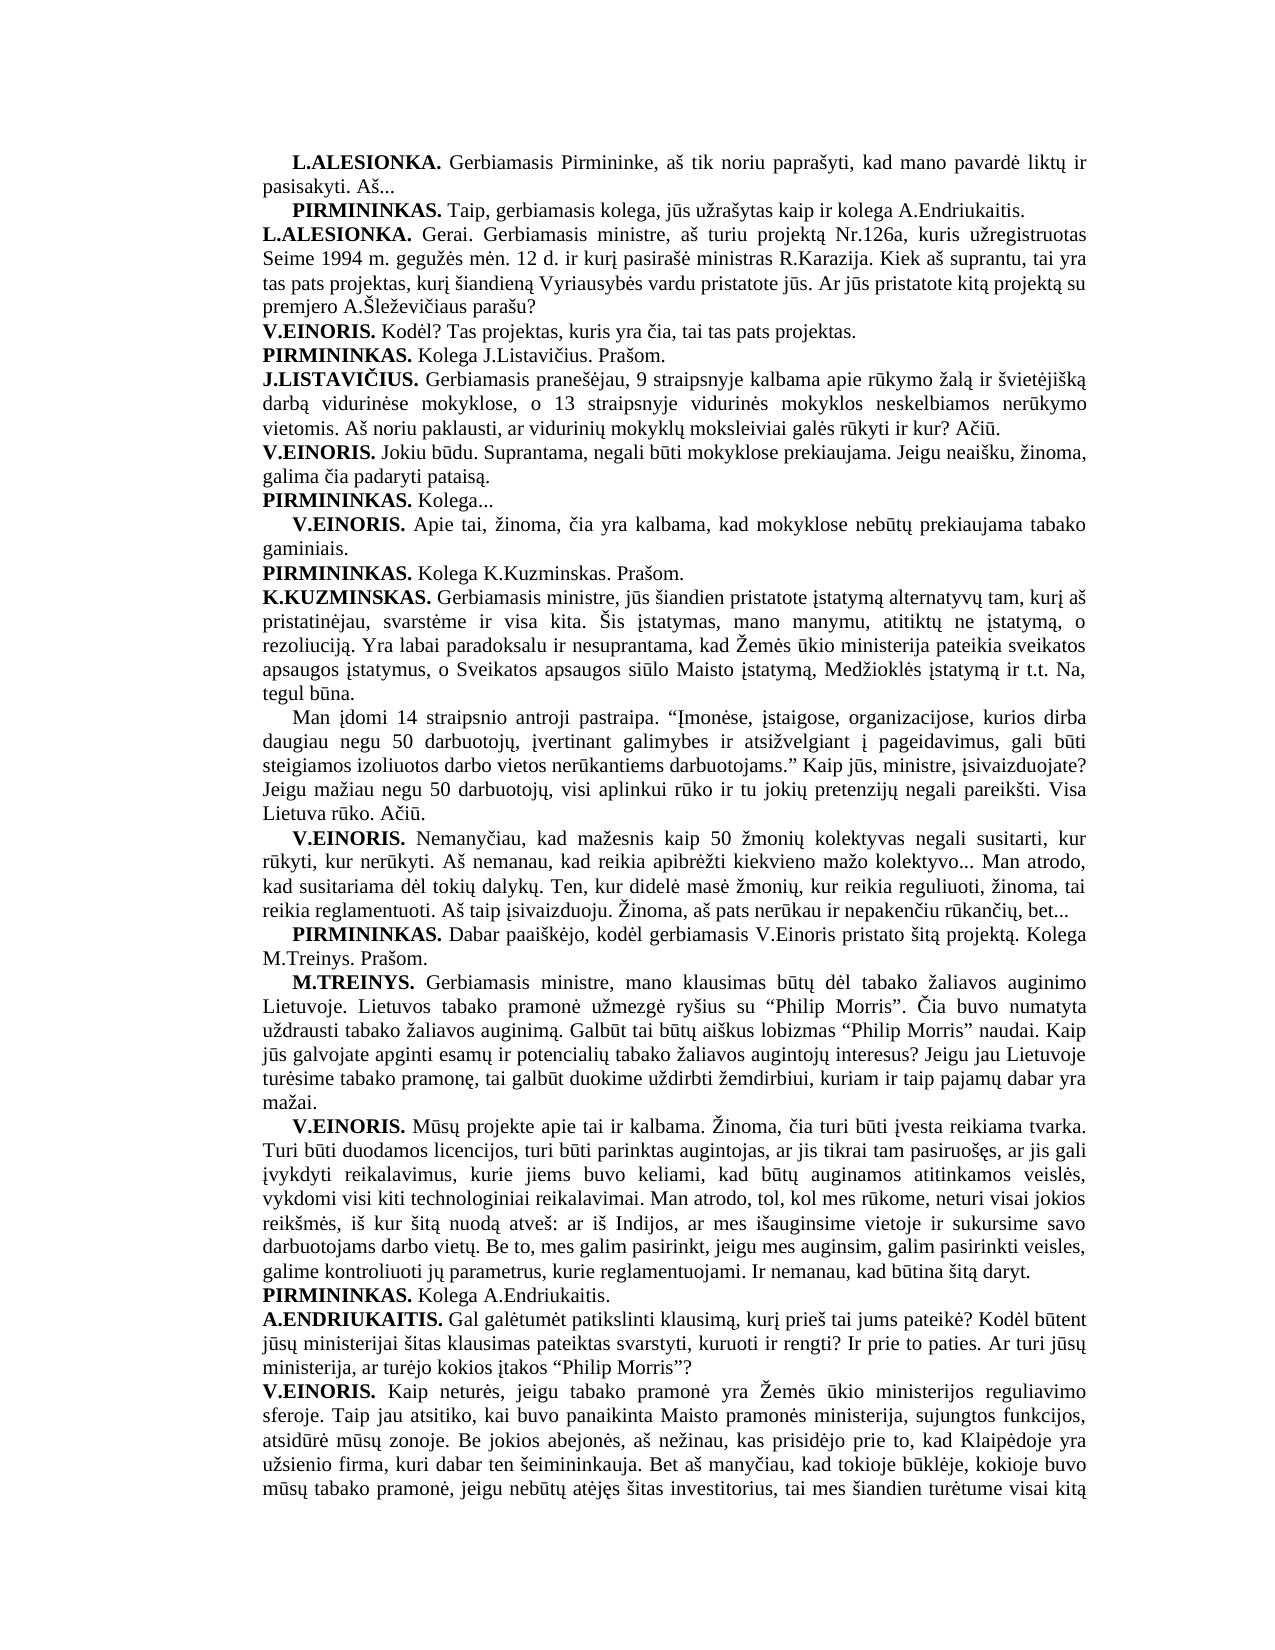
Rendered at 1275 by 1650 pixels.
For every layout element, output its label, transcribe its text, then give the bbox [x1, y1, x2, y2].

text PIRMININKAS. Kolega A.Endriukaitis. [262, 1283, 1087, 1307]
text V.EINORIS. Kaip neturės, jeigu tabako pramonė yra Žemės ūkio ministerijos reguliavimo sferoje. Taip jau atsitiko, kai buvo panaikinta Maisto pramonės ministerija, sujungtos funkcijos, atsidūrė mūsų zonoje. Be jokios abejonės, aš nežinau, kas prisidėjo prie to, kad Klaipėdoje yra užsienio firma, kuri dabar ten šeimininkauja. Bet aš manyčiau, kad tokioje būklėje, kokioje buvo mūsų tabako pramonė, jeigu nebūtų atėjęs šitas investitorius, tai mes šiandien turėtume visai kitą [262, 1379, 1087, 1500]
text J.LISTAVIČIUS. Gerbiamasis pranešėjau, 9 straipsnyje kalbama apie rūkymo žalą ir švietėjišką darbą vidurinėse mokyklose, o 13 straipsnyje vidurinės mokyklos neskelbiamos nerūkymo vietomis. Aš noriu paklausti, ar vidurinių mokyklų moksleiviai galės rūkyti ir kur? Ačiū. [262, 367, 1087, 439]
text L.ALESIONKA. Gerbiamasis Pirmininke, aš tik noriu paprašyti, kad mano pavardė liktų ir pasisakyti. Aš... [262, 150, 1087, 198]
text M.TREINYS. Gerbiamasis ministre, mano klausimas būtų dėl tabako žaliavos auginimo Lietuvoje. Lietuvos tabako pramonė užmezgė ryšius su “Philip Morris”. Čia buvo numatyta uždrausti tabako žaliavos auginimą. Galbūt tai būtų aiškus lobizmas “Philip Morris” naudai. Kaip jūs galvojate apginti esamų ir potencialių tabako žaliavos augintojų interesus? Jeigu jau Lietuvoje turėsime tabako pramonę, tai galbūt duokime uždirbti žemdirbiui, kuriam ir taip pajamų dabar yra mažai. [262, 970, 1087, 1114]
text Man įdomi 14 straipsnio antroji pastraipa. “Įmonėse, įstaigose, organizacijose, kurios dirba daugiau negu 50 darbuotojų, įvertinant galimybes ir atsižvelgiant į pageidavimus, gali būti steigiamos izoliuotos darbo vietos nerūkantiems darbuotojams.” Kaip jūs, ministre, įsivaizduojate? Jeigu mažiau negu 50 darbuotojų, visi aplinkui rūko ir tu jokių pretenzijų negali pareikšti. Visa Lietuva rūko. Ačiū. [262, 705, 1087, 825]
text PIRMININKAS. Taip, gerbiamasis kolega, jūs užrašytas kaip ir kolega A.Endriukaitis. [262, 198, 1087, 222]
text V.EINORIS. Mūsų projekte apie tai ir kalbama. Žinoma, čia turi būti įvesta reikiama tvarka. Turi būti duodamos licencijos, turi būti parinktas augintojas, ar jis tikrai tam pasiruošęs, ar jis gali įvykdyti reikalavimus, kurie jiems buvo keliami, kad būtų auginamos atitinkamos veislės, vykdomi visi kiti technologiniai reikalavimai. Man atrodo, tol, kol mes rūkome, neturi visai jokios reikšmės, iš kur šitą nuodą atveš: ar iš Indijos, ar mes išauginsime vietoje ir sukursime savo darbuotojams darbo vietų. Be to, mes galim pasirinkt, jeigu mes auginsim, galim pasirinkti veisles, galime kontroliuoti jų parametrus, kurie reglamentuojami. Ir nemanau, kad būtina šitą daryt. [262, 1114, 1087, 1283]
text V.EINORIS. Jokiu būdu. Suprantama, negali būti mokyklose prekiaujama. Jeigu neaišku, žinoma, galima čia padaryti pataisą. [262, 440, 1087, 488]
text L.ALESIONKA. Gerai. Gerbiamasis ministre, aš turiu projektą Nr.126a, kuris užregistruotas Seime 1994 m. gegužės mėn. 12 d. ir kurį pasirašė ministras R.Karazija. Kiek aš suprantu, tai yra tas pats projektas, kurį šiandieną Vyriausybės vardu pristatote jūs. Ar jūs pristatote kitą projektą su premjero A.Šleževičiaus parašu? [262, 222, 1087, 318]
text V.EINORIS. Nemanyčiau, kad mažesnis kaip 50 žmonių kolektyvas negali susitarti, kur rūkyti, kur nerūkyti. Aš nemanau, kad reikia apibrėžti kiekvieno mažo kolektyvo... Man atrodo, kad susitariama dėl tokių dalykų. Ten, kur didelė masė žmonių, kur reikia reguliuoti, žinoma, tai reikia reglamentuoti. Aš taip įsivaizduoju. Žinoma, aš pats nerūkau ir nepakenčiu rūkančių, bet... [262, 825, 1087, 922]
text PIRMININKAS. Kolega... [262, 488, 1087, 512]
text K.KUZMINSKAS. Gerbiamasis ministre, jūs šiandien pristatote įstatymą alternatyvų tam, kurį aš pristatinėjau, svarstėme ir visa kita. Šis įstatymas, mano manymu, atitiktų ne įstatymą, o rezoliuciją. Yra labai paradoksalu ir nesuprantama, kad Žemės ūkio ministerija pateikia sveikatos apsaugos įstatymus, o Sveikatos apsaugos siūlo Maisto įstatymą, Medžioklės įstatymą ir t.t. Na, tegul būna. [262, 585, 1087, 705]
text PIRMININKAS. Kolega K.Kuzminskas. Prašom. [262, 560, 1087, 584]
text PIRMININKAS. Kolega J.Listavičius. Prašom. [262, 343, 1087, 367]
text V.EINORIS. Kodėl? Tas projektas, kuris yra čia, tai tas pats projektas. [262, 319, 1087, 343]
text A.ENDRIUKAITIS. Gal galėtumėt patikslinti klausimą, kurį prieš tai jums pateikė? Kodėl būtent jūsų ministerijai šitas klausimas pateiktas svarstyti, kuruoti ir rengti? Ir prie to paties. Ar turi jūsų ministerija, ar turėjo kokios įtakos “Philip Morris”? [262, 1307, 1087, 1379]
text PIRMININKAS. Dabar paaiškėjo, kodėl gerbiamasis V.Einoris pristato šitą projektą. Kolega M.Treinys. Prašom. [262, 922, 1087, 970]
text V.EINORIS. Apie tai, žinoma, čia yra kalbama, kad mokyklose nebūtų prekiaujama tabako gaminiais. [262, 512, 1087, 560]
